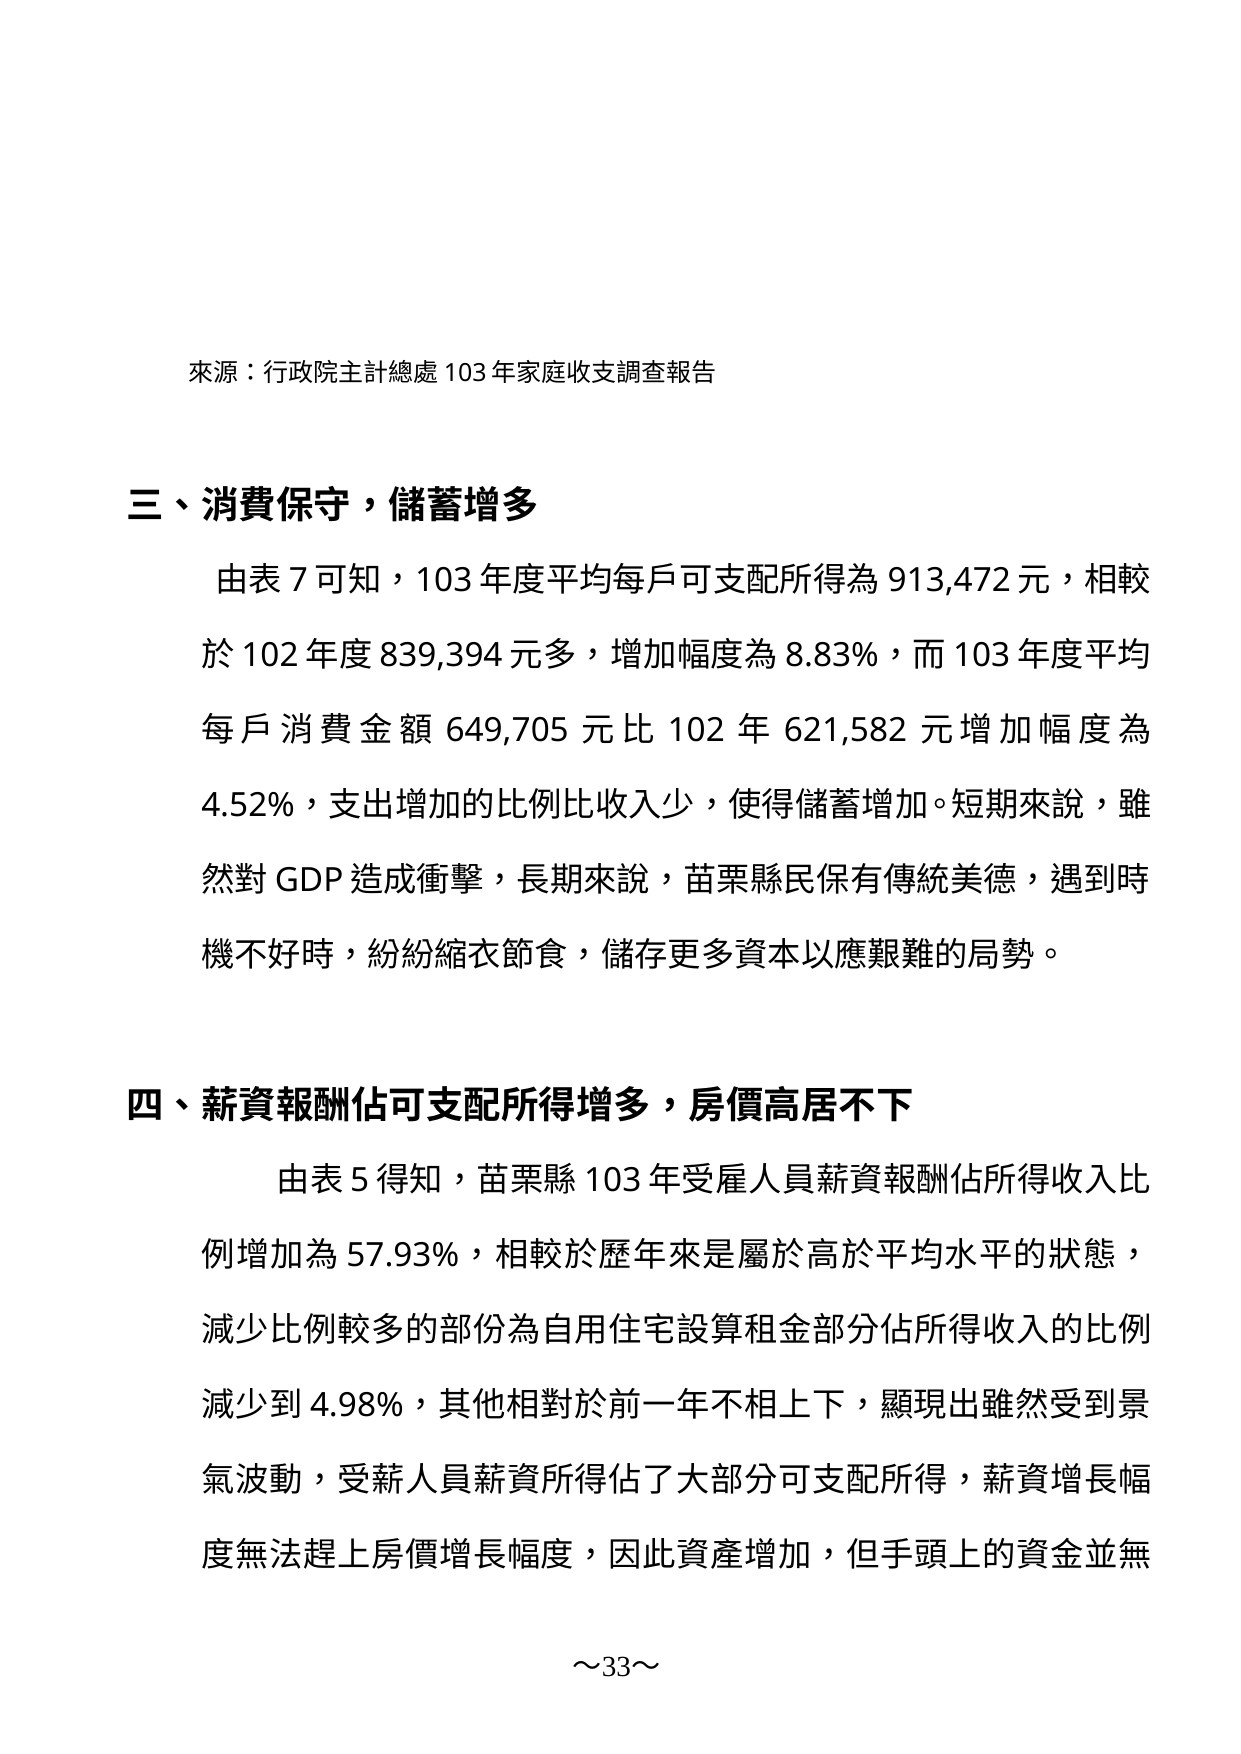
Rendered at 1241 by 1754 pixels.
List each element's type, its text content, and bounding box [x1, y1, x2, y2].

text 由表5得知，苗栗縣103年受雇人員薪資報酬佔所得收入比例增加為57.93%，相較於歷年來是屬於高於平均水平的狀態，減少比例較多的部份為自用住宅設算租金部分佔所得收入的比例減少到4.98%，其他相對於前一年不相上下，顯現出雖然受到景氣波動，受薪人員薪資所得佔了大部分可支配所得，薪資增長幅度無法趕上房價增長幅度，因此資產增加，但手頭上的資金並無 [201, 1139, 1152, 1589]
text 由表7可知，103年度平均每戶可支配所得為913,472元，相較於102年度839,394元多，增加幅度為8.83%，而103年度平均每戶消費金額649,705元比102年621,582元增加幅度為4.52%，支出增加的比例比收入少，使得儲蓄增加。短期來說，雖然對GDP造成衝擊，長期來說，苗栗縣民保有傳統美德，遇到時機不好時，紛紛縮衣節食，儲存更多資本以應艱難的局勢。 [144, 539, 1152, 989]
text 來源：行政院主計總處103年家庭收支調查報告 [89, 352, 1152, 389]
text 四、薪資報酬佔可支配所得增多，房價高居不下 [126, 1064, 1152, 1139]
text 三、消費保守，儲蓄增多 [126, 464, 1152, 539]
